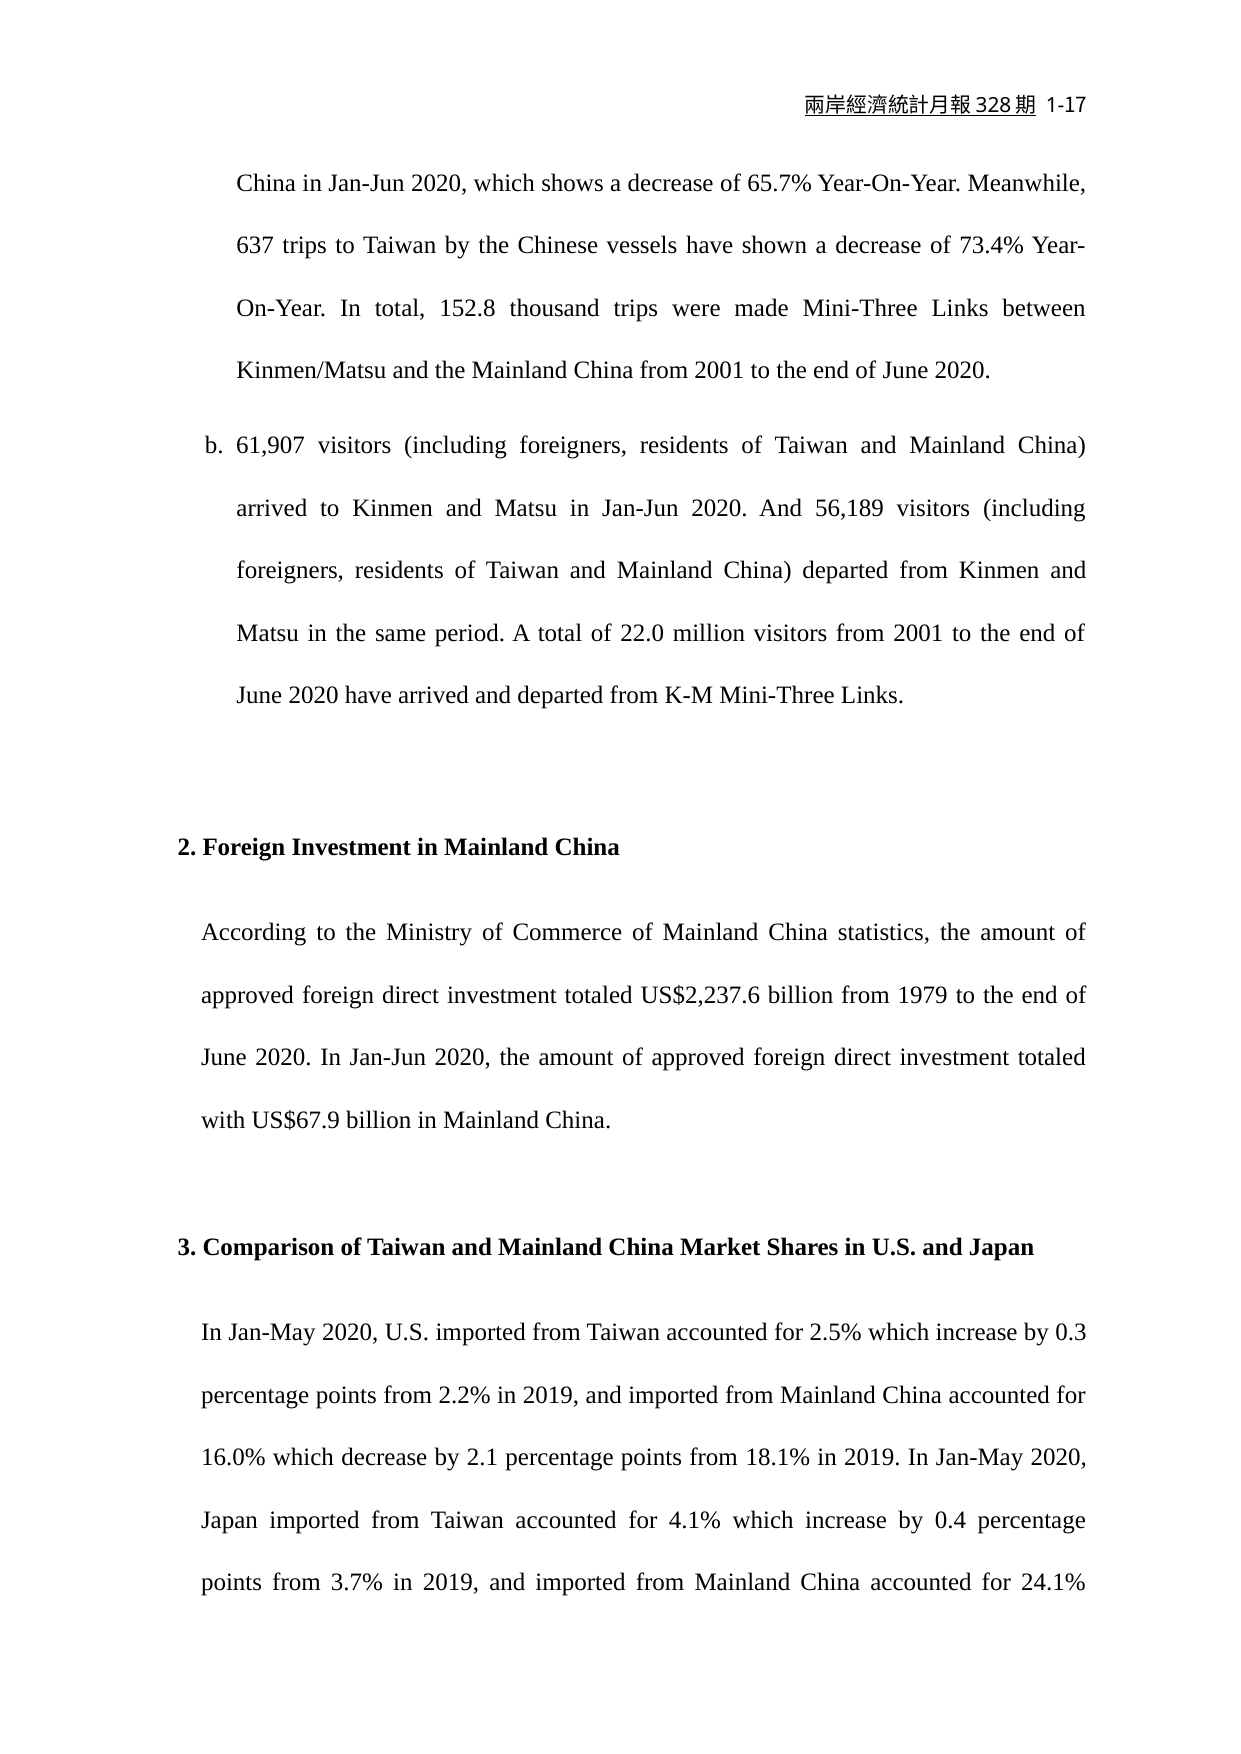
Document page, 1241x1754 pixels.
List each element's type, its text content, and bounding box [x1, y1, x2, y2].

text 3. Comparison of Taiwan and Mainland China Market Shares in U.S. and Japan [177, 1215, 1087, 1265]
text In Jan-May 2020, U.S. imported from Taiwan accounted for 2.5% which increase by 0.3 percentage points from 2.2% in 2019, and imported from Mainland China accounted for 16.0% which decrease by 2.1 percentage points from 18.1% in 2019. In Jan-May 2020, Japan imported from Taiwan accounted for 4.1% which increase by 0.4 percentage points from 3.7% in 2019, and imported from Mainland China accounted for 24.1% [201, 1290, 1087, 1602]
text b. 61,907 visitors (including foreigners, residents of Taiwan and Mainland China) arrived to Kinmen and Matsu in Jan-Jun 2020. And 56,189 visitors (including foreigners, residents of Taiwan and Mainland China) departed from Kinmen and Matsu in the same period. A total of 22.0 million visitors from 2001 to the end of June 2020 have arrived and departed from K-M Mini-Three Links. [204, 403, 1087, 716]
text 2. Foreign Investment in Mainland China [177, 815, 1087, 865]
text According to the Ministry of Commerce of Mainland China statistics, the amount of approved foreign direct investment totaled US$2,237.6 billion from 1979 to the end of June 2020. In Jan-Jun 2020, the amount of approved foreign direct investment totaled with US$67.9 billion in Mainland China. [201, 890, 1087, 1140]
text China in Jan-Jun 2020, which shows a decrease of 65.7% Year-On-Year. Meanwhile, 637 trips to Taiwan by the Chinese vessels have shown a decrease of 73.4% Year-On-Year. In total, 152.8 thousand trips were made Mini-Three Links between Kinmen/Matsu and the Mainland China from 2001 to the end of June 2020. [204, 141, 1087, 391]
